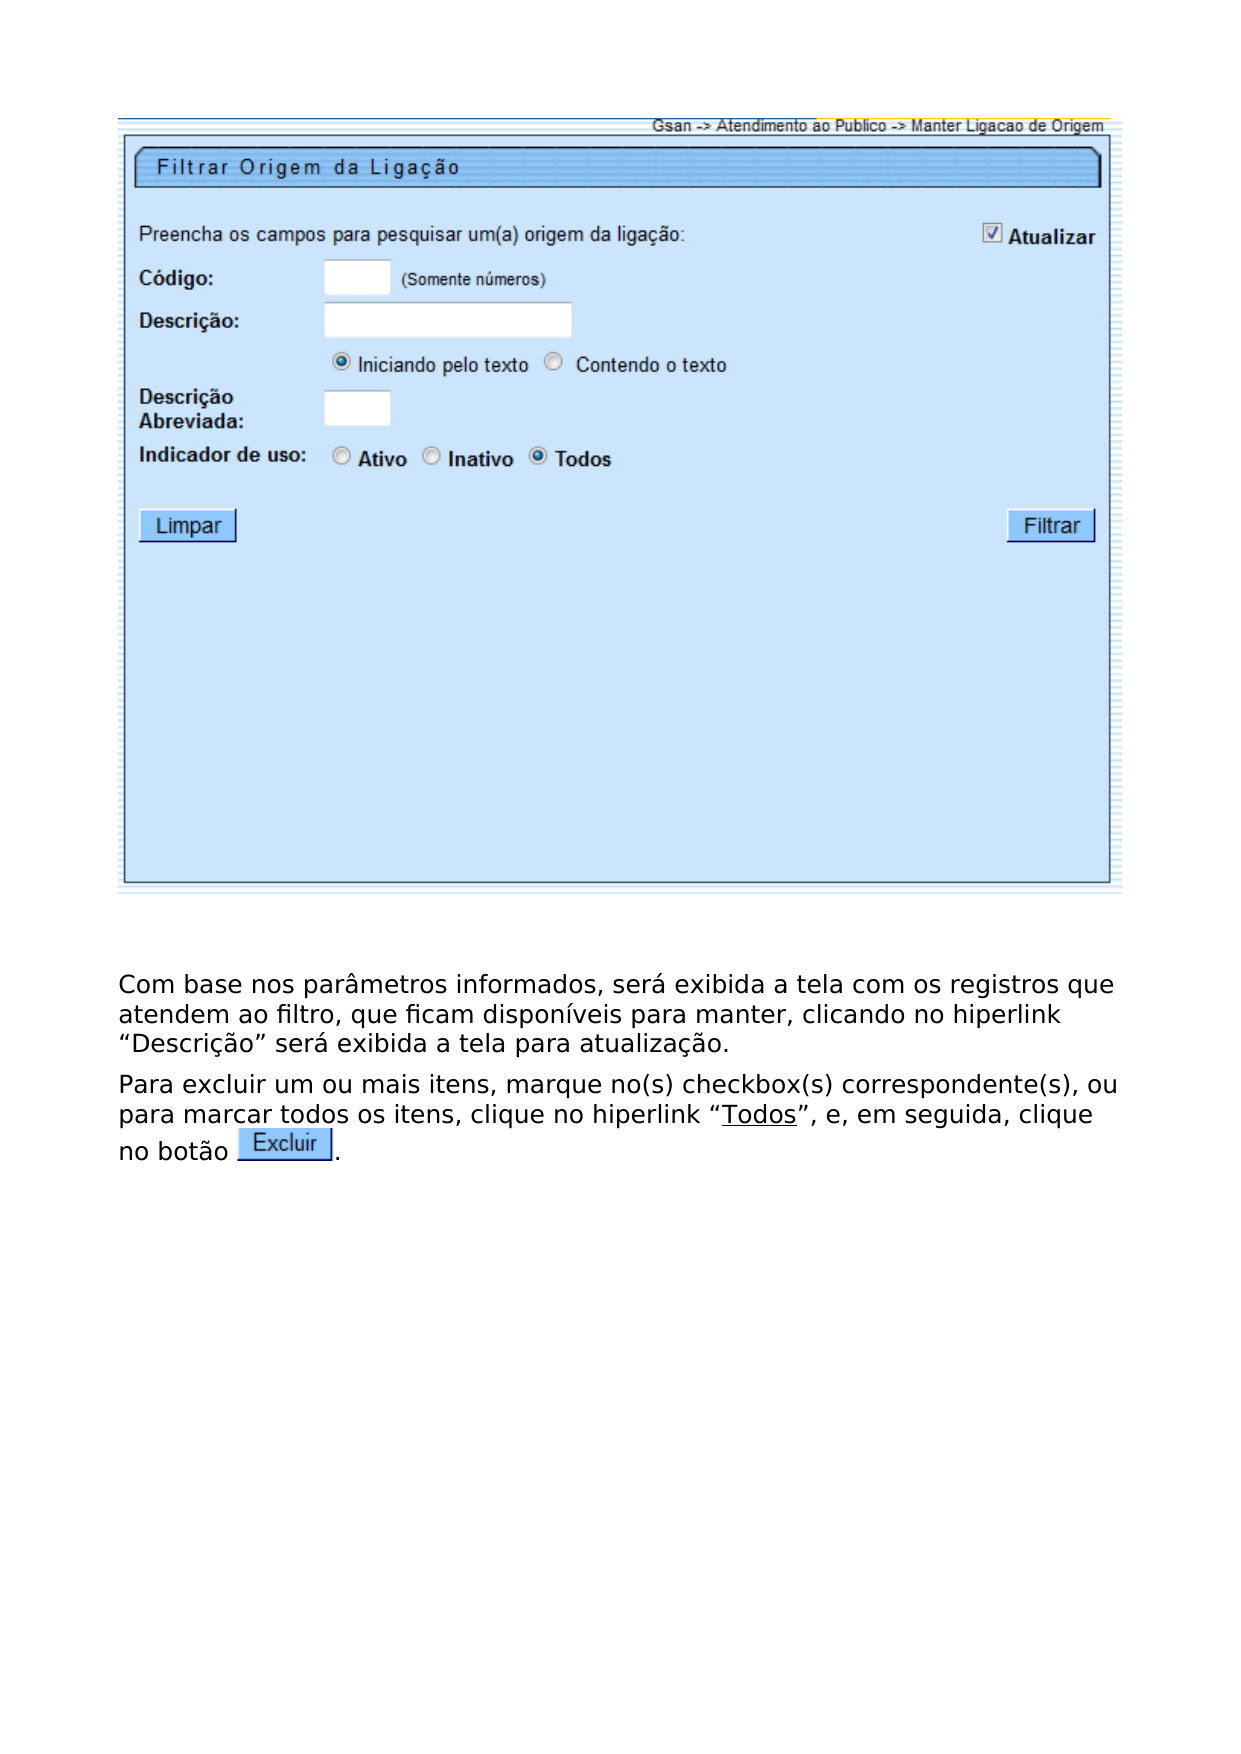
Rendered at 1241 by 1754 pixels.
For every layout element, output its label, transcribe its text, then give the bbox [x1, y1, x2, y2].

picture [236, 1128, 334, 1161]
picture [118, 118, 1123, 894]
text Com base nos parâmetros informados, será exibida a tela com os registros que atendem ao filtro, que ficam disponíveis para manter, clicando no hiperlink “Descrição” será exibida a tela para atualização. [118, 971, 1122, 1058]
text Para excluir um ou mais itens, marque no(s) checkbox(s) correspondente(s), ou para marcar todos os itens, clique no hiperlink “Todos”, e, em seguida, clique no botão . [118, 1071, 1122, 1195]
